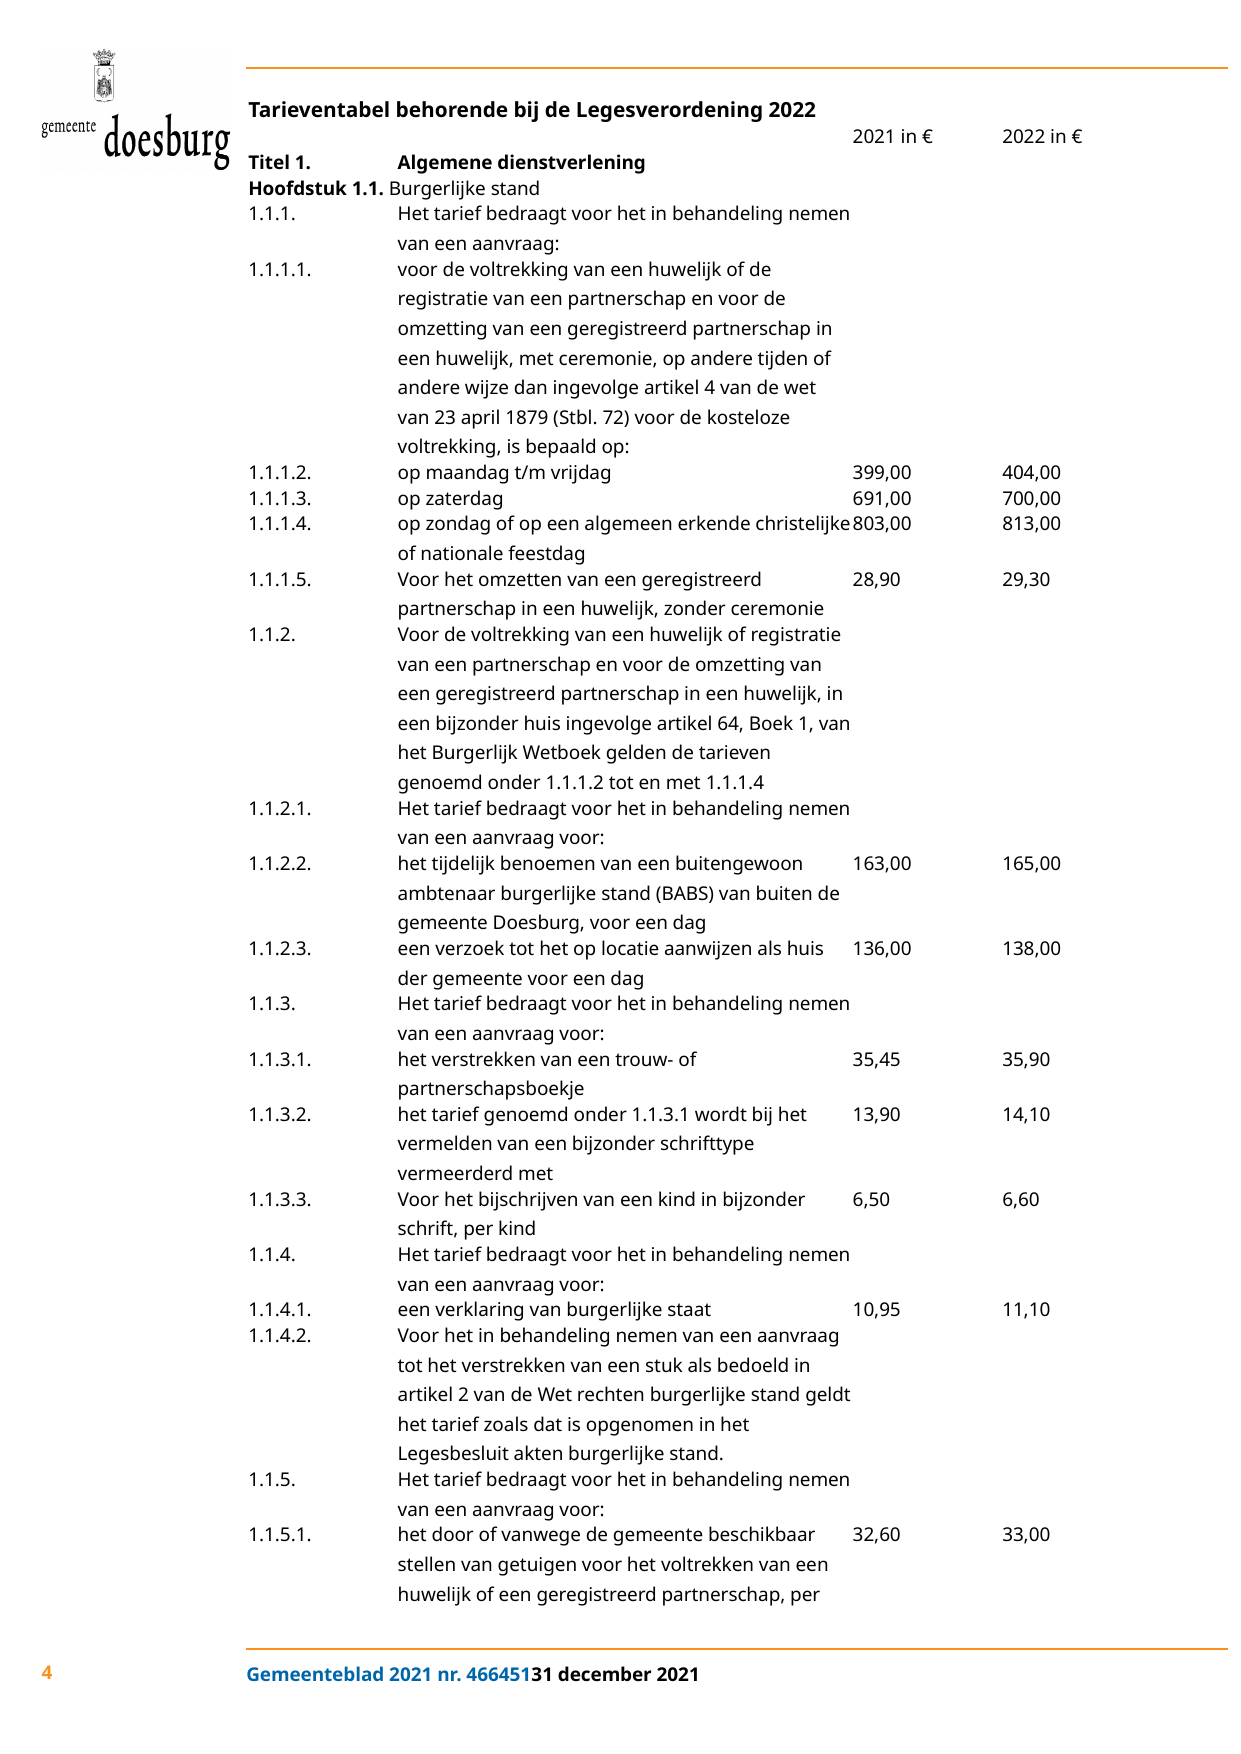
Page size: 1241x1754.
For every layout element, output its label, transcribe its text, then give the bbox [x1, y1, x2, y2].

table_cell 1.1.1.5. [248, 566, 397, 621]
table_cell 399,00 [853, 459, 1002, 485]
table_cell 1.1.5. [248, 1466, 397, 1522]
table_cell 1.1.2.1. [248, 795, 397, 850]
table_cell 1.1.3.2. [248, 1101, 397, 1186]
table_cell een verklaring van burgerlijke staat [398, 1297, 852, 1322]
table_cell een verzoek tot het op locatie aanwijzen als huis der gemeente voor een dag [398, 935, 852, 990]
table_cell 6,50 [853, 1186, 1002, 1241]
table_cell het verstrekken van een trouw- of partnerschapsboekje [398, 1046, 852, 1101]
table_cell Het tarief bedraagt voor het in behandeling nemen van een aanvraag voor: [398, 1466, 852, 1522]
table_cell 14,10 [1002, 1101, 1152, 1186]
table_cell [853, 1322, 1002, 1466]
table_cell 1.1.3.1. [248, 1046, 397, 1101]
table_cell 1.1.4.2. [248, 1322, 397, 1466]
table_cell Algemene dienstverlening [398, 149, 852, 175]
table_cell op zaterdag [398, 485, 852, 511]
table_cell [853, 621, 1002, 795]
table_cell [853, 1241, 1002, 1297]
table_cell 35,45 [853, 1046, 1002, 1101]
table_cell [853, 256, 1002, 459]
table_cell 163,00 [853, 850, 1002, 935]
table_cell [853, 1466, 1002, 1522]
table_cell op maandag t/m vrijdag [398, 459, 852, 485]
table_cell Het tarief bedraagt voor het in behandeling nemen van een aanvraag: [398, 201, 852, 256]
table_cell [1002, 1322, 1152, 1466]
table_header [398, 124, 852, 149]
table_header 2022 in € [1002, 124, 1152, 149]
table_cell het door of vanwege de gemeente beschikbaar stellen van getuigen voor het voltrekken van een huwelijk of een geregistreerd partnerschap, per [398, 1522, 852, 1607]
table_cell 1.1.1.3. [248, 485, 397, 511]
table_cell 29,30 [1002, 566, 1152, 621]
table_cell 1.1.4. [248, 1241, 397, 1297]
table_cell [1002, 1241, 1152, 1297]
table_cell 1.1.2.3. [248, 935, 397, 990]
table_cell 813,00 [1002, 511, 1152, 566]
table_cell 803,00 [853, 511, 1002, 566]
table_cell [1002, 1466, 1152, 1522]
table_cell Het tarief bedraagt voor het in behandeling nemen van een aanvraag voor: [398, 990, 852, 1046]
table_cell 1.1.3. [248, 990, 397, 1046]
table_cell Titel 1. [248, 149, 397, 175]
table_cell [853, 990, 1002, 1046]
table_cell 691,00 [853, 485, 1002, 511]
table_cell 6,60 [1002, 1186, 1152, 1241]
table_cell het tijdelijk benoemen van een buitengewoon ambtenaar burgerlijke stand (BABS) van buiten de gemeente Doesburg, voor een dag [398, 850, 852, 935]
table_cell Het tarief bedraagt voor het in behandeling nemen van een aanvraag voor: [398, 1241, 852, 1297]
table_cell 28,90 [853, 566, 1002, 621]
table_cell op zondag of op een algemeen erkende christelijke of nationale feestdag [398, 511, 852, 566]
table_cell 10,95 [853, 1297, 1002, 1322]
table_cell 32,60 [853, 1522, 1002, 1607]
table_cell [1002, 201, 1152, 256]
table_cell 1.1.1.4. [248, 511, 397, 566]
table_cell [1002, 795, 1152, 850]
table_cell 1.1.5.1. [248, 1522, 397, 1607]
table_cell Voor de voltrekking van een huwelijk of registratie van een partnerschap en voor de omzetting van een geregistreerd partnerschap in een huwelijk, in een bijzonder huis ingevolge artikel 64, Boek 1, van het Burgerlijk Wetboek gelden de tarieven genoemd onder 1.1.1.2 tot en met 1.1.1.4 [398, 621, 852, 795]
table_cell Voor het in behandeling nemen van een aanvraag tot het verstrekken van een stuk als bedoeld in artikel 2 van de Wet rechten burgerlijke stand geldt het tarief zoals dat is opgenomen in het Legesbesluit akten burgerlijke stand. [398, 1322, 852, 1466]
table_cell [1002, 149, 1152, 175]
table_cell 1.1.4.1. [248, 1297, 397, 1322]
table_cell [1002, 990, 1152, 1046]
table_cell voor de voltrekking van een huwelijk of de registratie van een partnerschap en voor de omzetting van een geregistreerd partnerschap in een huwelijk, met ceremonie, op andere tijden of andere wijze dan ingevolge artikel 4 van de wet van 23 april 1879 (Stbl. 72) voor de kosteloze voltrekking, is bepaald op: [398, 256, 852, 459]
table_cell 13,90 [853, 1101, 1002, 1186]
table_cell 35,90 [1002, 1046, 1152, 1101]
table_cell 138,00 [1002, 935, 1152, 990]
table_cell [853, 795, 1002, 850]
table_cell Voor het omzetten van een geregistreerd partnerschap in een huwelijk, zonder ceremonie [398, 566, 852, 621]
table_cell het tarief genoemd onder 1.1.3.1 wordt bij het vermelden van een bijzonder schrifttype vermeerderd met [398, 1101, 852, 1186]
table_cell [853, 201, 1002, 256]
table_cell 1.1.1. [248, 201, 397, 256]
table_cell [1002, 256, 1152, 459]
table_cell 1.1.1.2. [248, 459, 397, 485]
table_cell 165,00 [1002, 850, 1152, 935]
table_cell Voor het bijschrijven van een kind in bijzonder schrift, per kind [398, 1186, 852, 1241]
table_cell 1.1.1.1. [248, 256, 397, 459]
table_cell Het tarief bedraagt voor het in behandeling nemen van een aanvraag voor: [398, 795, 852, 850]
table_cell 33,00 [1002, 1522, 1152, 1607]
table_cell 1.1.3.3. [248, 1186, 397, 1241]
table_header [248, 124, 397, 149]
table_cell [853, 149, 1002, 175]
table_header 2021 in € [853, 124, 1002, 149]
table_cell 1.1.2. [248, 621, 397, 795]
table_cell [1002, 621, 1152, 795]
table_cell 11,10 [1002, 1297, 1152, 1322]
table_cell 700,00 [1002, 485, 1152, 511]
text Tarieventabel behorende bij de Legesverordening 2022 [248, 95, 1152, 123]
table_cell Hoofdstuk 1.1. Burgerlijke stand [248, 175, 1152, 201]
picture [41, 47, 231, 172]
table_cell 136,00 [853, 935, 1002, 990]
table_cell 404,00 [1002, 459, 1152, 485]
table_cell 1.1.2.2. [248, 850, 397, 935]
